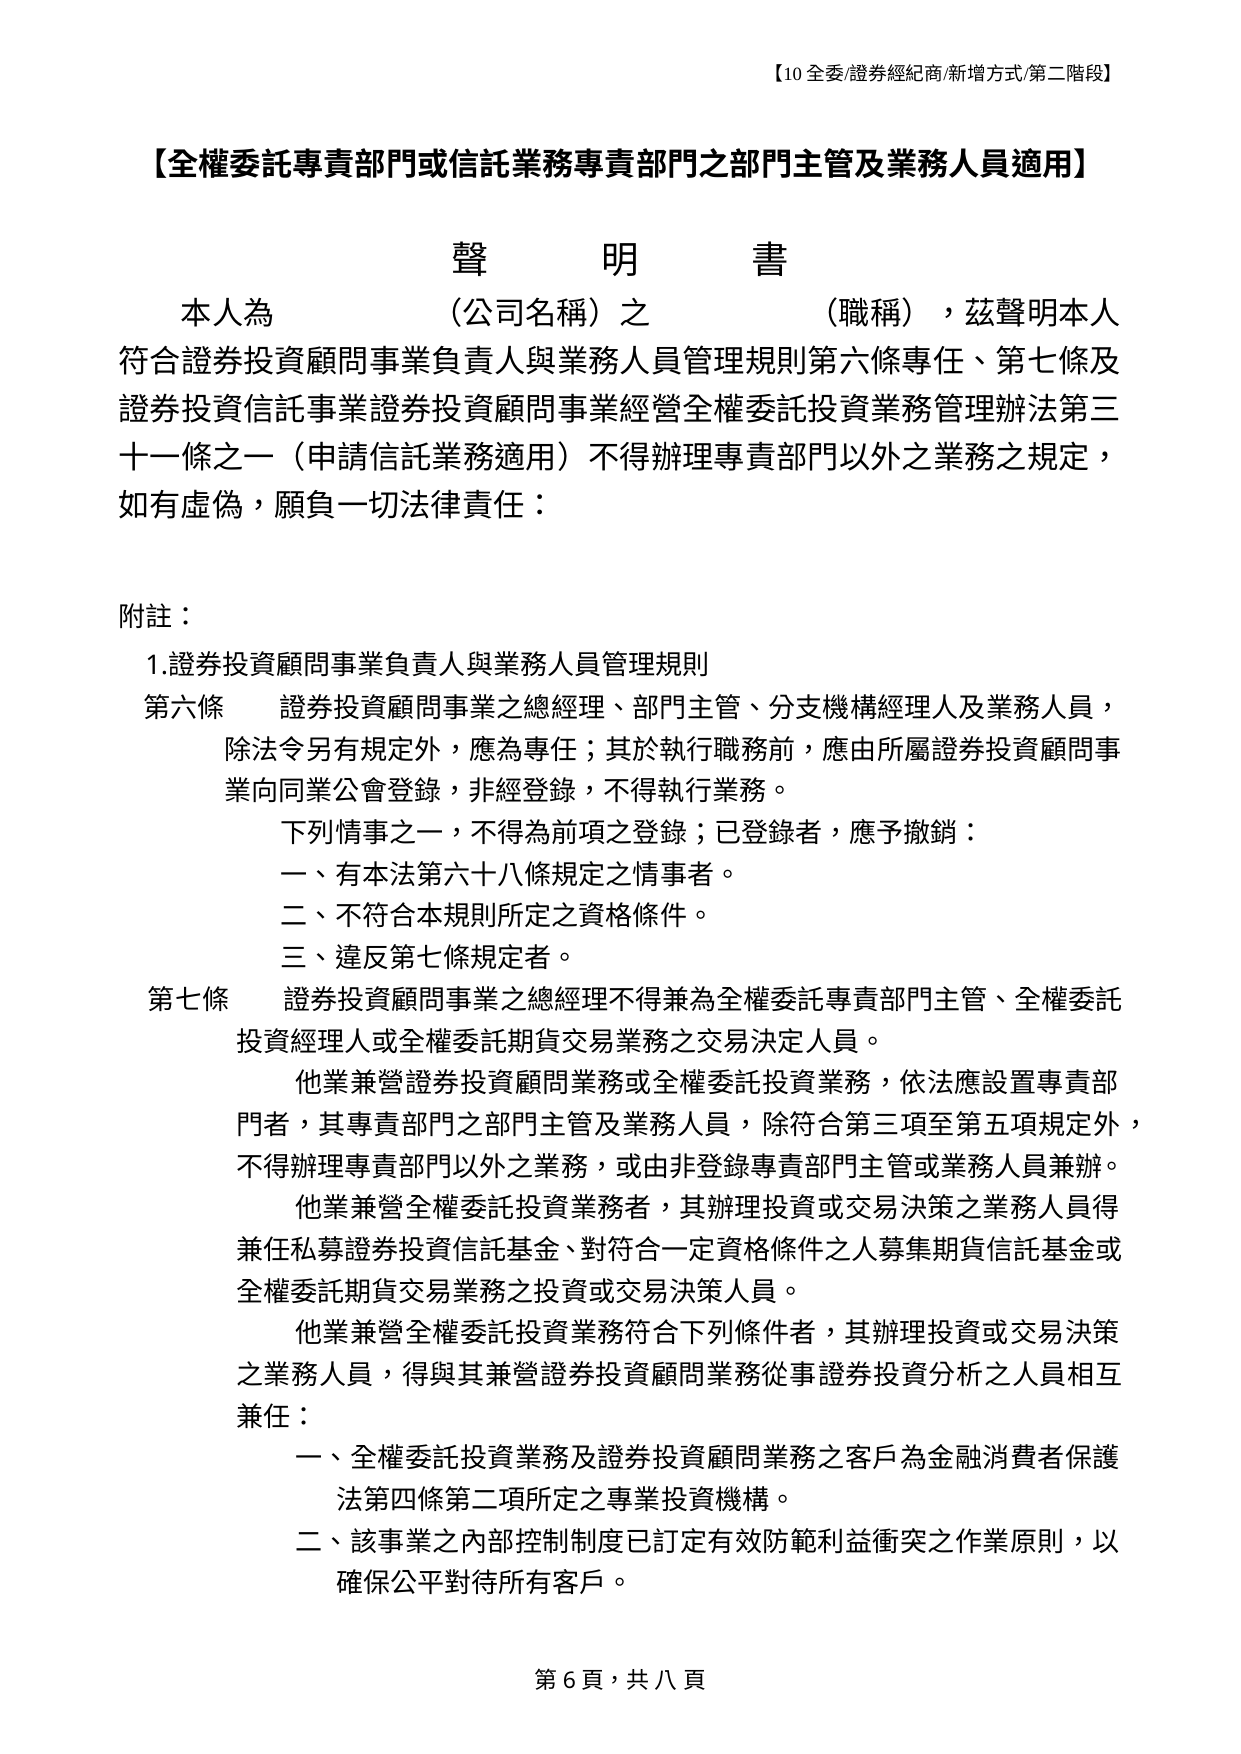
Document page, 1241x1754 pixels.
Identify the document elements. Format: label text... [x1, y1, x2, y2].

text 一、全權委託投資業務及證券投資顧問業務之客戶為金融消費者保護法第四條第二項所定之專業投資機構。 [295, 1434, 1122, 1517]
text 三、違反第七條規定者。 [118, 934, 1122, 976]
text 附註： [118, 588, 1122, 636]
text 下列情事之一，不得為前項之登錄；已登錄者，應予撤銷： [118, 809, 1122, 851]
text 【全權委託專責部門或信託業務專責部門之部門主管及業務人員適用】 [118, 130, 1122, 186]
text 1.證券投資顧問事業負責人與業務人員管理規則 [118, 636, 1122, 684]
text 本人為 （公司名稱）之 （職稱），茲聲明本人符合證券投資顧問事業負責人與業務人員管理規則第六條專任、第七條及證券投資信託事業證券投資顧問事業經營全權委託投資業務管理辦法第三十一條之一（申請信託業務適用）不得辦理專責部門以外之業務之規定，如有虛偽，願負一切法律責任： [118, 286, 1122, 526]
text 二、不符合本規則所定之資格條件。 [118, 892, 1122, 934]
text 他業兼營證券投資顧問業務或全權委託投資業務，依法應設置專責部門者，其專責部門之部門主管及業務人員，除符合第三項至第五項規定外，不得辦理專責部門以外之業務，或由非登錄專責部門主管或業務人員兼辦。 [236, 1059, 1122, 1184]
text 一、有本法第六十八條規定之情事者。 [118, 851, 1122, 892]
text 第六條 證券投資顧問事業之總經理、部門主管、分支機構經理人及業務人員，除法令另有規定外，應為專任；其於執行職務前，應由所屬證券投資顧問事業向同業公會登錄，非經登錄，不得執行業務。 [143, 684, 1122, 809]
text 二、該事業之內部控制制度已訂定有效防範利益衝突之作業原則，以確保公平對待所有客戶。 [295, 1517, 1122, 1601]
text 聲 明 書 [118, 224, 1122, 286]
text 第七條 證券投資顧問事業之總經理不得兼為全權委託專責部門主管、全權委託投資經理人或全權委託期貨交易業務之交易決定人員。 [148, 976, 1122, 1059]
text 他業兼營全權委託投資業務符合下列條件者，其辦理投資或交易決策之業務人員，得與其兼營證券投資顧問業務從事證券投資分析之人員相互兼任： [236, 1309, 1122, 1434]
text 他業兼營全權委託投資業務者，其辦理投資或交易決策之業務人員得兼任私募證券投資信託基金、對符合一定資格條件之人募集期貨信託基金或全權委託期貨交易業務之投資或交易決策人員。 [236, 1184, 1122, 1309]
